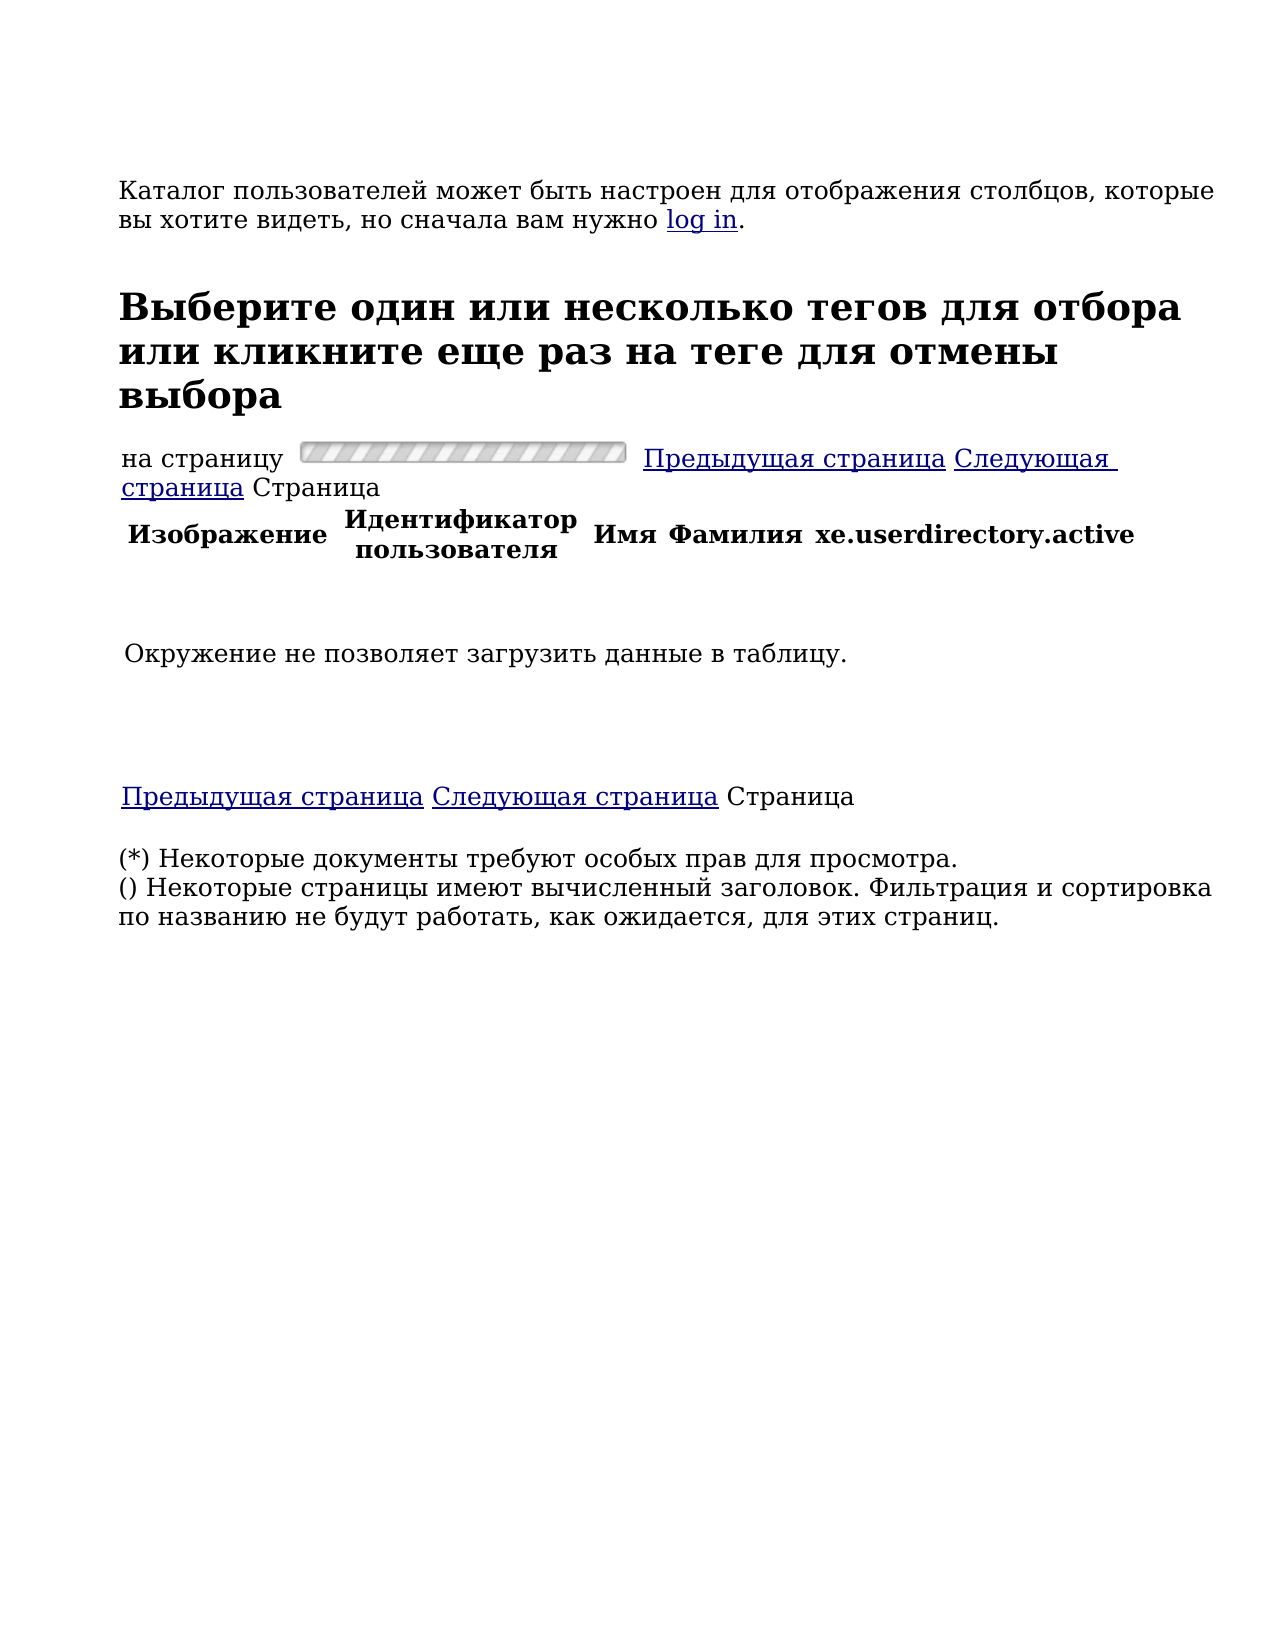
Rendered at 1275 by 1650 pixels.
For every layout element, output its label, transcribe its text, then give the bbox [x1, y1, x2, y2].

table_cell [121, 672, 1142, 736]
table_header Имя [587, 502, 663, 596]
text (*) Некоторые документы требуют особых прав для просмотра. [118, 844, 1216, 873]
text Каталог пользователей может быть настроен для отображения столбцов, которые вы хотите видеть, но сначала вам нужно log in. [118, 176, 1216, 235]
table_cell [118, 739, 1145, 779]
table_cell [663, 596, 808, 637]
table_cell Предыдущая страница Следующая страница Страница [118, 779, 1145, 844]
table_cell Окружение не позволяет загрузить данные в таблицу. [121, 637, 1142, 672]
picture [291, 437, 636, 468]
table_header Изображение [121, 502, 334, 596]
table_header Идентификатор пользователя [334, 502, 587, 596]
table_header Фамилия [663, 502, 808, 596]
table_header на страницу Предыдущая страница Следующая страница Страница [118, 435, 1145, 739]
table_header xe.userdirectory.active [809, 502, 1142, 596]
table_cell [809, 596, 1142, 637]
subtitle Выберите один или несколько тегов для отбора или кликните еще раз на теге для отмены выбора [118, 285, 1216, 417]
text () Некоторые страницы имеют вычисленный заголовок. Фильтрация и сортировка по названию не будут работать, как ожидается, для этих страниц. [118, 873, 1216, 931]
table_cell [587, 596, 663, 637]
table_cell [334, 596, 587, 637]
table_cell [121, 596, 334, 637]
